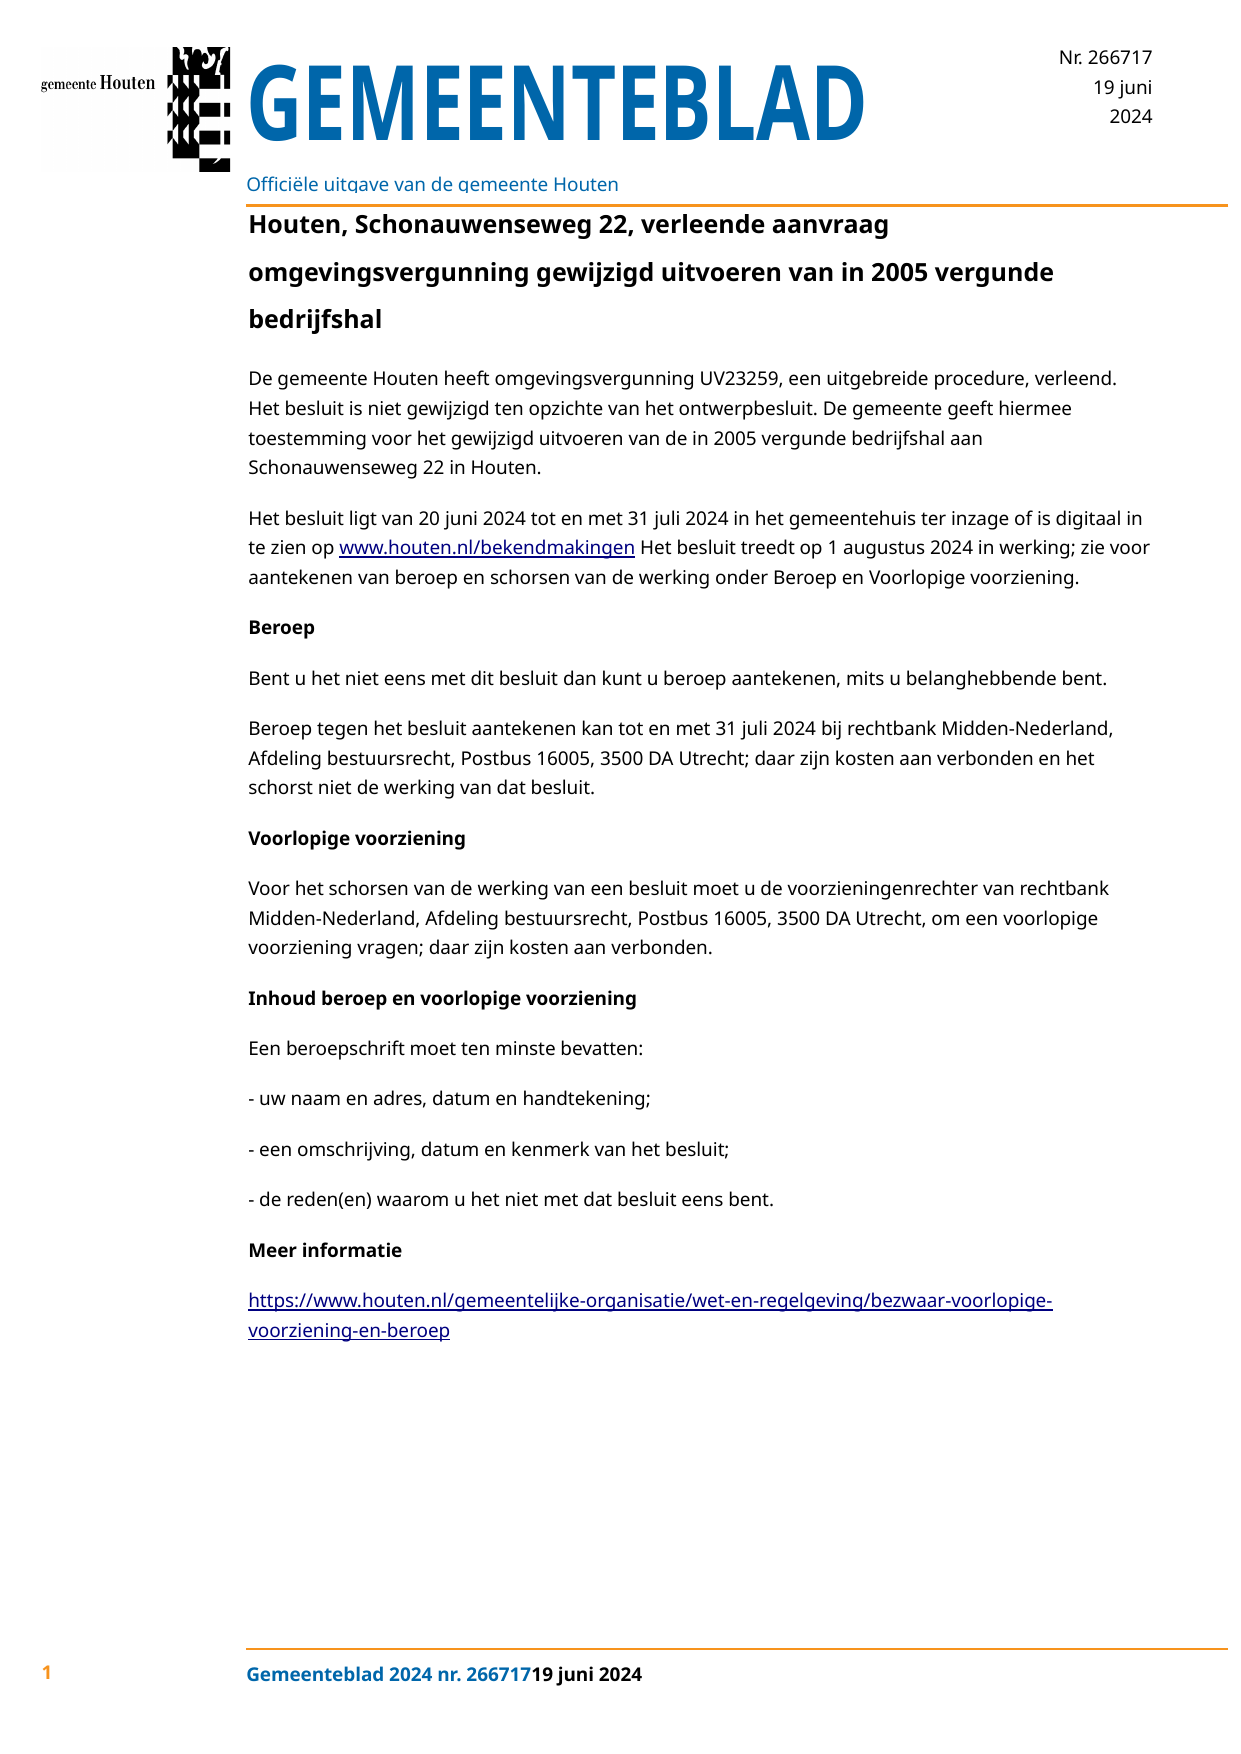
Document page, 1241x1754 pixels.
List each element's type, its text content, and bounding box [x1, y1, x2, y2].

text - een omschrijving, datum en kenmerk van het besluit; [248, 1136, 1152, 1162]
text De gemeente Houten heeft omgevingsvergunning UV23259, een uitgebreide procedure, verleend. Het besluit is niet gewijzigd ten opzichte van het ontwerpbesluit. De gemeente geeft hiermee toestemming voor het gewijzigd uitvoeren van de in 2005 vergunde bedrijfshal aan Schonauwenseweg 22 in Houten. [248, 366, 1152, 480]
text Beroep tegen het besluit aantekenen kan tot en met 31 juli 2024 bij rechtbank Midden-Nederland, Afdeling bestuursrecht, Postbus 16005, 3500 DA Utrecht; daar zijn kosten aan verbonden en het schorst niet de werking van dat besluit. [248, 715, 1152, 800]
text Het besluit ligt van 20 juni 2024 tot en met 31 juli 2024 in het gemeentehuis ter inzage of is digitaal in te zien op www.houten.nl/bekendmakingen Het besluit treedt op 1 augustus 2024 in werking; zie voor aantekenen van beroep en schorsen van de werking onder Beroep en Voorlopige voorziening. [248, 505, 1152, 589]
text Bent u het niet eens met dit besluit dan kunt u beroep aantekenen, mits u belanghebbende bent. [248, 665, 1152, 690]
text https://www.houten.nl/gemeentelijke-organisatie/wet-en-regelgeving/bezwaar-voorlopige-voorziening-en-beroep [248, 1287, 1152, 1342]
text Inhoud beroep en voorlopige voorziening [248, 985, 1152, 1010]
text Houten, Schonauwenseweg 22, verleende aanvraag omgevingsvergunning gewijzigd uitvoeren van in 2005 vergunde bedrijfshal [248, 207, 1152, 336]
text Voorlopige voorziening [248, 825, 1152, 850]
text Een beroepschrift moet ten minste bevatten: [248, 1035, 1152, 1061]
picture [41, 47, 231, 172]
text - de reden(en) waarom u het niet met dat besluit eens bent. [248, 1186, 1152, 1212]
text Meer informatie [248, 1237, 1152, 1262]
text - uw naam en adres, datum en handtekening; [248, 1086, 1152, 1111]
text Voor het schorsen van de werking van een besluit moet u de voorzieningenrechter van rechtbank Midden-Nederland, Afdeling bestuursrecht, Postbus 16005, 3500 DA Utrecht, om een voorlopige voorziening vragen; daar zijn kosten aan verbonden. [248, 875, 1152, 960]
text Beroep [248, 614, 1152, 640]
